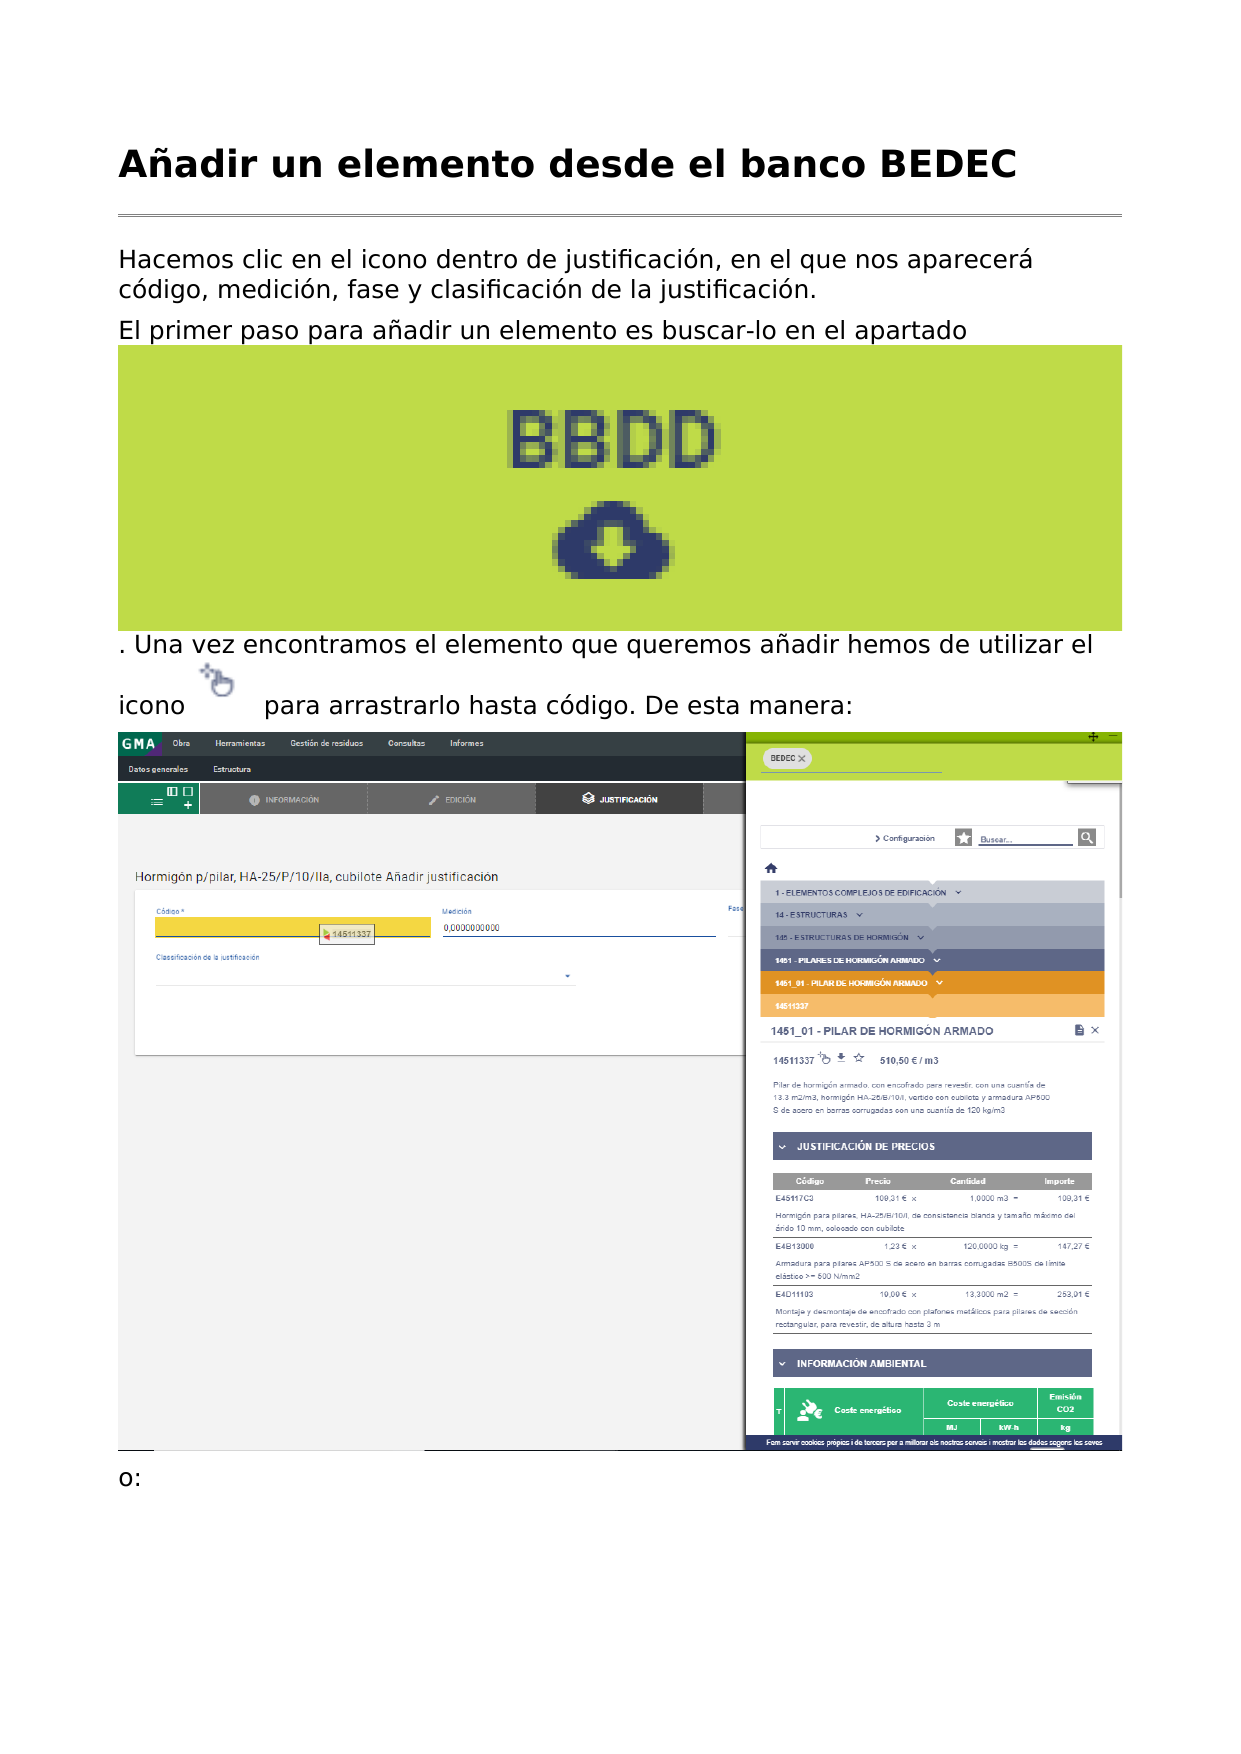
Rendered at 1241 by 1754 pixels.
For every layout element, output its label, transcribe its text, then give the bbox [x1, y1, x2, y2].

text Hacemos clic en el icono dentro de justificación, en el que nos aparecerá código, medición, fase y clasificación de la justificación. [118, 246, 1122, 304]
picture [118, 732, 1123, 1451]
text El primer paso para añadir un elemento es buscar-lo en el apartado [118, 316, 1122, 345]
text . Una vez encontramos el elemento que queremos añadir hemos de utilizar el icono para arrastrarlo hasta código. De esta manera: [118, 631, 1122, 720]
picture [193, 660, 256, 714]
subtitle Añadir un elemento desde el banco BEDEC [118, 143, 1122, 187]
picture [118, 345, 1123, 631]
text o: [118, 1463, 1122, 1492]
